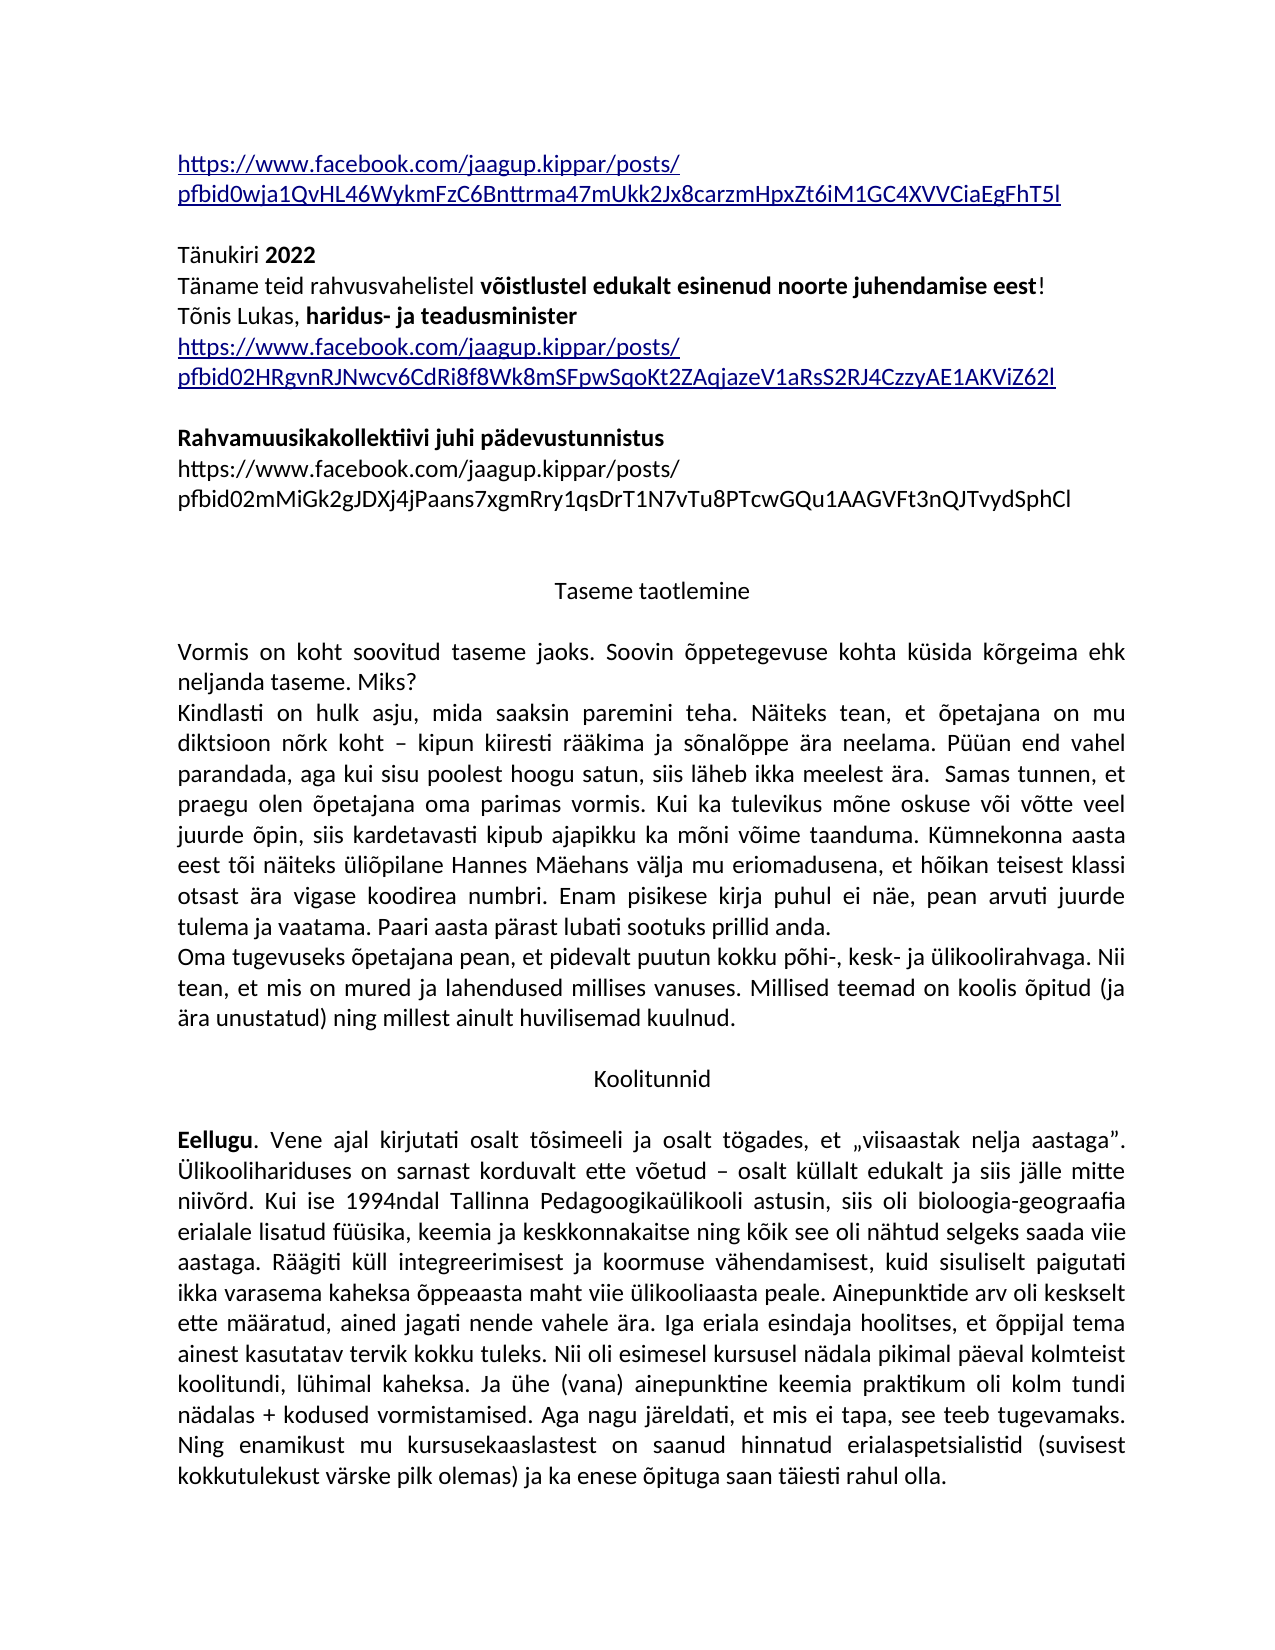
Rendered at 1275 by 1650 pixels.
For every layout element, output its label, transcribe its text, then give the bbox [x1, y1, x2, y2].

text https://www.facebook.com/jaagup.kippar/posts/pfbid02mMiGk2gJDXj4jPaans7xgmRry1qsDrT1N7vTu8PTcwGQu1AAGVFt3nQJTvydSphCl [177, 453, 1127, 514]
text Rahvamuusikakollektiivi juhi pädevustunnistus [177, 422, 1127, 453]
text Tänukiri 2022 [177, 239, 1127, 270]
text Täname teid rahvusvahelistel võistlustel edukalt esinenud noorte juhendamise eest! [177, 270, 1127, 300]
text Oma tugevuseks õpetajana pean, et pidevalt puutun kokku põhi-, kesk- ja ülikoolirahvaga. Nii tean, et mis on mured ja lahendused millises vanuses. Millised teemad on koolis õpitud (ja ära unustatud) ning millest ainult huvilisemad kuulnud. [177, 941, 1127, 1033]
text Koolitunnid [177, 1063, 1127, 1094]
text https://www.facebook.com/jaagup.kippar/posts/pfbid02HRgvnRJNwcv6CdRi8f8Wk8mSFpwSqoKt2ZAqjazeV1aRsS2RJ4CzzyAE1AKViZ62l [177, 331, 1127, 392]
text Vormis on koht soovitud taseme jaoks. Soovin õppetegevuse kohta küsida kõrgeima ehk neljanda taseme. Miks? [177, 636, 1127, 697]
text Taseme taotlemine [177, 575, 1127, 606]
text https://www.facebook.com/jaagup.kippar/posts/pfbid0wja1QvHL46WykmFzC6Bnttrma47mUkk2Jx8carzmHpxZt6iM1GC4XVVCiaEgFhT5l [177, 148, 1127, 209]
text Tõnis Lukas, haridus- ja teadusminister [177, 300, 1127, 331]
text Kindlasti on hulk asju, mida saaksin paremini teha. Näiteks tean, et õpetajana on mu diktsioon nõrk koht – kipun kiiresti rääkima ja sõnalõppe ära neelama. Püüan end vahel parandada, aga kui sisu poolest hoogu satun, siis läheb ikka meelest ära. Samas tunnen, et praegu olen õpetajana oma parimas vormis. Kui ka tulevikus mõne oskuse või võtte veel juurde õpin, siis kardetavasti kipub ajapikku ka mõni võime taanduma. Kümnekonna aasta eest tõi näiteks üliõpilane Hannes Mäehans välja mu eriomadusena, et hõikan teisest klassi otsast ära vigase koodirea numbri. Enam pisikese kirja puhul ei näe, pean arvuti juurde tulema ja vaatama. Paari aasta pärast lubati sootuks prillid anda. [177, 697, 1127, 941]
text Eellugu. Vene ajal kirjutati osalt tõsimeeli ja osalt tögades, et „viisaastak nelja aastaga”. Ülikoolihariduses on sarnast korduvalt ette võetud – osalt küllalt edukalt ja siis jälle mitte niivõrd. Kui ise 1994ndal Tallinna Pedagoogikaülikooli astusin, siis oli bioloogia-geograafia erialale lisatud füüsika, keemia ja keskkonnakaitse ning kõik see oli nähtud selgeks saada viie aastaga. Räägiti küll integreerimisest ja koormuse vähendamisest, kuid sisuliselt paigutati ikka varasema kaheksa õppeaasta maht viie ülikooliaasta peale. Ainepunktide arv oli keskselt ette määratud, ained jagati nende vahele ära. Iga eriala esindaja hoolitses, et õppijal tema ainest kasutatav tervik kokku tuleks. Nii oli esimesel kursusel nädala pikimal päeval kolmteist koolitundi, lühimal kaheksa. Ja ühe (vana) ainepunktine keemia praktikum oli kolm tundi nädalas + kodused vormistamised. Aga nagu järeldati, et mis ei tapa, see teeb tugevamaks. Ning enamikust mu kursusekaaslastest on saanud hinnatud erialaspetsialistid (suvisest kokkutulekust värske pilk olemas) ja ka enese õpituga saan täiesti rahul olla. [177, 1124, 1127, 1491]
